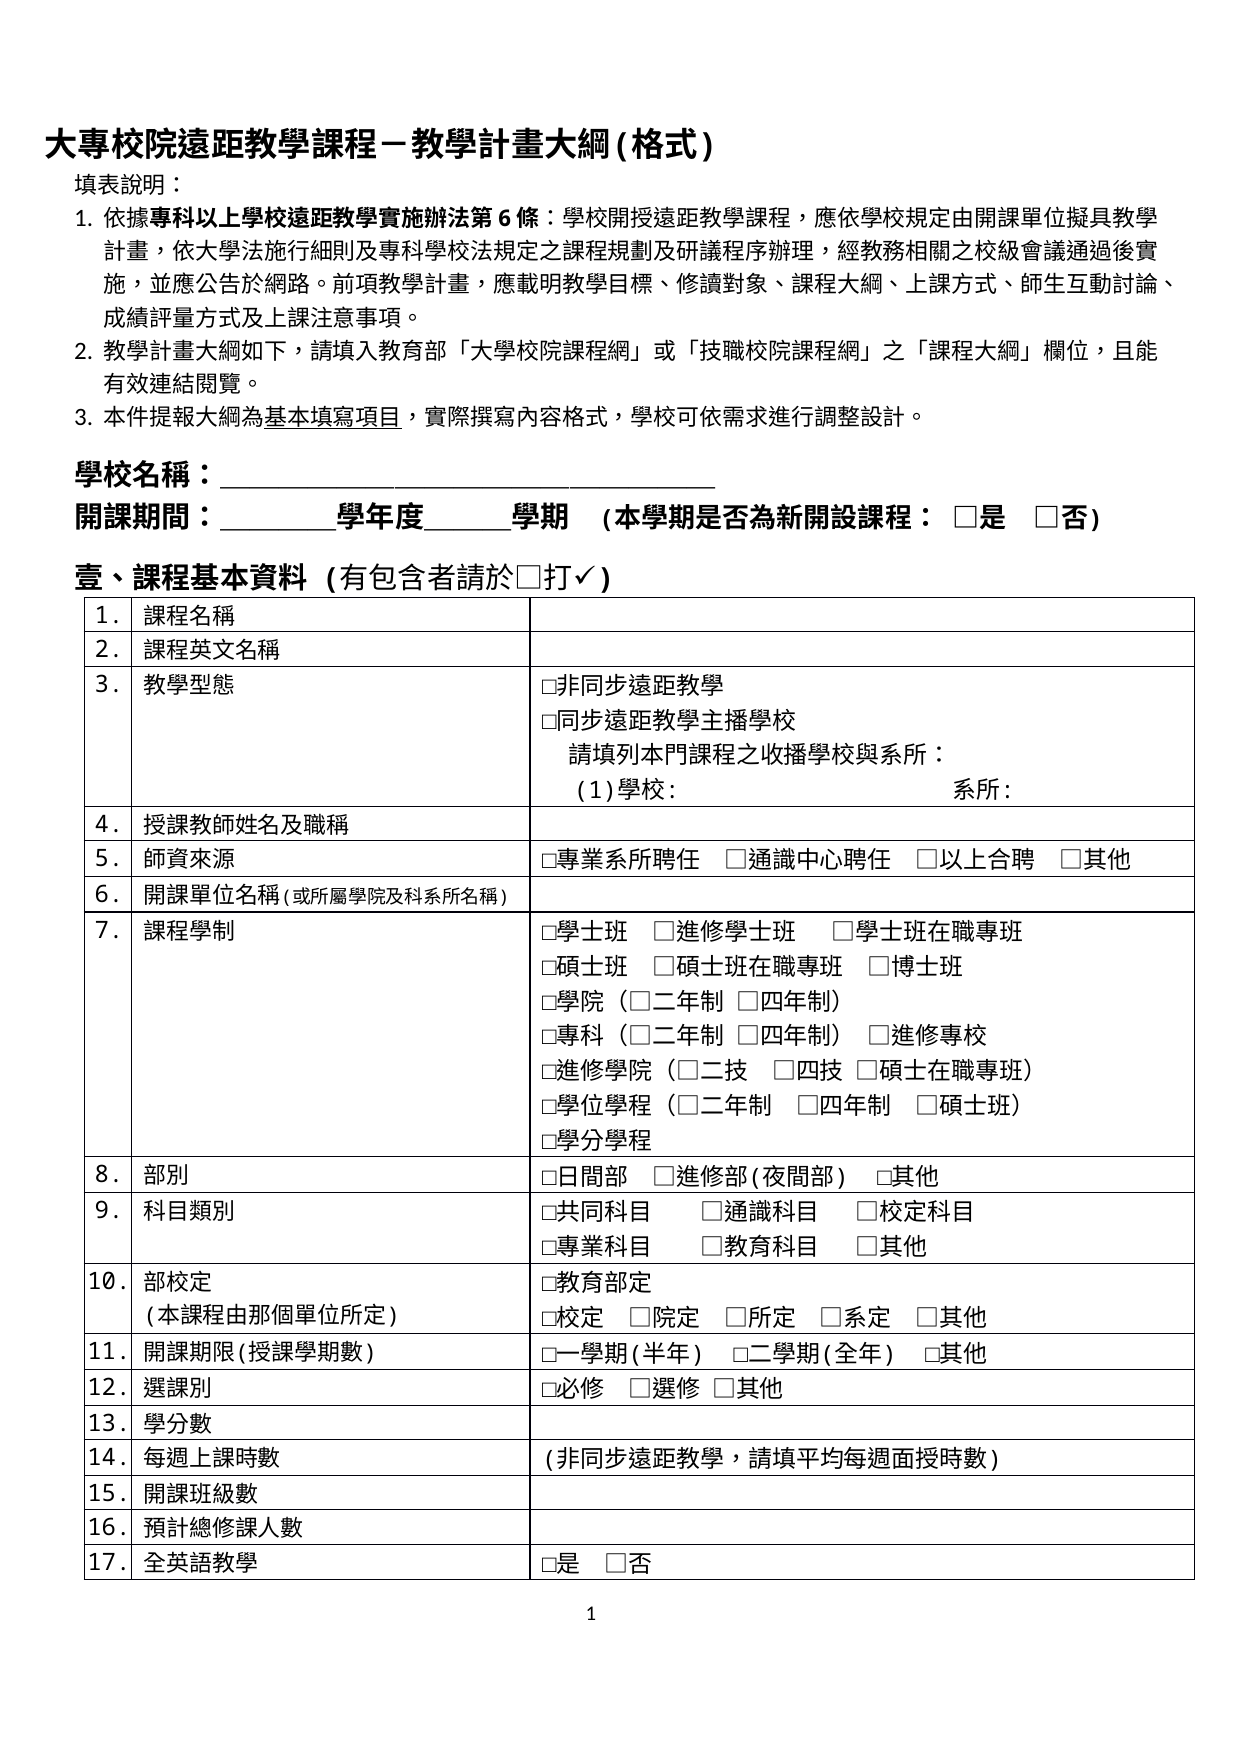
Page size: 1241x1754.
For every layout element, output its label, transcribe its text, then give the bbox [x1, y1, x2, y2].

table_cell 13. [85, 1406, 131, 1439]
table_cell □教育部定 □校定 □院定 □所定 □系定 □其他 [531, 1264, 1194, 1333]
table_cell 12. [85, 1370, 131, 1405]
table_cell □學士班 □進修學士班 □學士班在職專班 □碩士班 □碩士班在職專班 □博士班 □學院（□二年制 □四年制） □專科（□二年制 □四年制） □進修專校 □進修學院（□二技 □四技 □碩士在職專班） □學位學程（□二年制 □四年制 □碩士班） □學分學程 [531, 913, 1194, 1156]
table_cell 9. [85, 1193, 131, 1262]
table_cell □必修 □選修 □其他 [531, 1370, 1194, 1405]
table_cell 部別 [132, 1157, 529, 1192]
table_cell [531, 1476, 1194, 1509]
table_cell 科目類別 [132, 1193, 529, 1262]
table_cell 14. [85, 1440, 131, 1475]
table_cell 4. [85, 807, 131, 840]
table_cell 課程英文名稱 [132, 632, 529, 666]
text 大專校院遠距教學課程－教學計畫大綱(格式) [44, 118, 1152, 167]
table_cell □共同科目 □通識科目 □校定科目 □專業科目 □教育科目 □其他 [531, 1193, 1194, 1262]
table_cell 師資來源 [132, 841, 529, 876]
table_header 課程名稱 [132, 598, 529, 631]
table_header [531, 598, 1194, 631]
table_cell 7. [85, 913, 131, 1156]
table_cell 6. [85, 877, 131, 911]
table_cell 3. [85, 667, 131, 806]
table_cell 選課別 [132, 1370, 529, 1405]
table_cell 5. [85, 841, 131, 876]
table_cell □專業系所聘任 □通識中心聘任 □以上合聘 □其他 [531, 841, 1194, 876]
table_cell □日間部 □進修部(夜間部) □其他 [531, 1157, 1194, 1192]
table_cell (非同步遠距教學，請填平均每週面授時數) [531, 1440, 1194, 1475]
table_cell 教學型態 [132, 667, 529, 806]
table_cell □非同步遠距教學 □同步遠距教學主播學校 請填列本門課程之收播學校與系所： (1)學校: 系所: [531, 667, 1194, 806]
table_cell [531, 807, 1194, 840]
table_cell 17. [85, 1545, 131, 1579]
list 依據專科以上學校遠距教學實施辦法第6條：學校開授遠距教學課程，應依學校規定由開課單位擬具教學計畫，依大學法施行細則及專科學校法規定之課程規劃及研議程序辦理，經教務相關之校級會議通過後實施，並應公告於網路。前項教學計畫，應載明教學目標、修讀對象、課程大綱、上課方式、師生互動討論、成績評量方式及上課注意事項。 [74, 200, 1177, 333]
table_cell 10. [85, 1264, 131, 1333]
table_cell [531, 632, 1194, 666]
table_cell [531, 1406, 1194, 1439]
table_cell 全英語教學 [132, 1545, 529, 1579]
table_cell 2. [85, 632, 131, 666]
table_cell [531, 1510, 1194, 1543]
table_cell 學分數 [132, 1406, 529, 1439]
text 壹、課程基本資料 (有包含者請於□打) [74, 554, 1107, 597]
table_cell 11. [85, 1334, 131, 1369]
table_cell 開課班級數 [132, 1476, 529, 1509]
table_cell 課程學制 [132, 913, 529, 1156]
table_cell □一學期(半年) □二學期(全年) □其他 [531, 1334, 1194, 1369]
table_cell 開課期限(授課學期數) [132, 1334, 529, 1369]
table_cell 15. [85, 1476, 131, 1509]
text 填表說明： [74, 167, 1177, 200]
table_cell [531, 877, 1194, 911]
text 開課期間：＿＿＿＿學年度＿＿＿學期 (本學期是否為新開設課程： □是 □否) [74, 493, 1177, 536]
table_cell 每週上課時數 [132, 1440, 529, 1475]
text 學校名稱：＿＿＿＿＿＿＿＿＿＿＿＿＿＿＿＿＿ [74, 451, 1177, 493]
table_cell 8. [85, 1157, 131, 1192]
table_cell 16. [85, 1510, 131, 1543]
table_cell 授課教師姓名及職稱 [132, 807, 529, 840]
table_cell 預計總修課人數 [132, 1510, 529, 1543]
table_cell 部校定 (本課程由那個單位所定) [132, 1264, 529, 1333]
list 教學計畫大綱如下，請填入教育部「大學校院課程網」或「技職校院課程網」之「課程大綱」欄位，且能有效連結閱覽。 [74, 333, 1177, 399]
table_header 1. [85, 598, 131, 631]
list 本件提報大綱為基本填寫項目，實際撰寫內容格式，學校可依需求進行調整設計。 [74, 399, 1177, 432]
table_cell □是 □否 [531, 1545, 1194, 1579]
table_cell 開課單位名稱(或所屬學院及科系所名稱) [132, 877, 529, 911]
